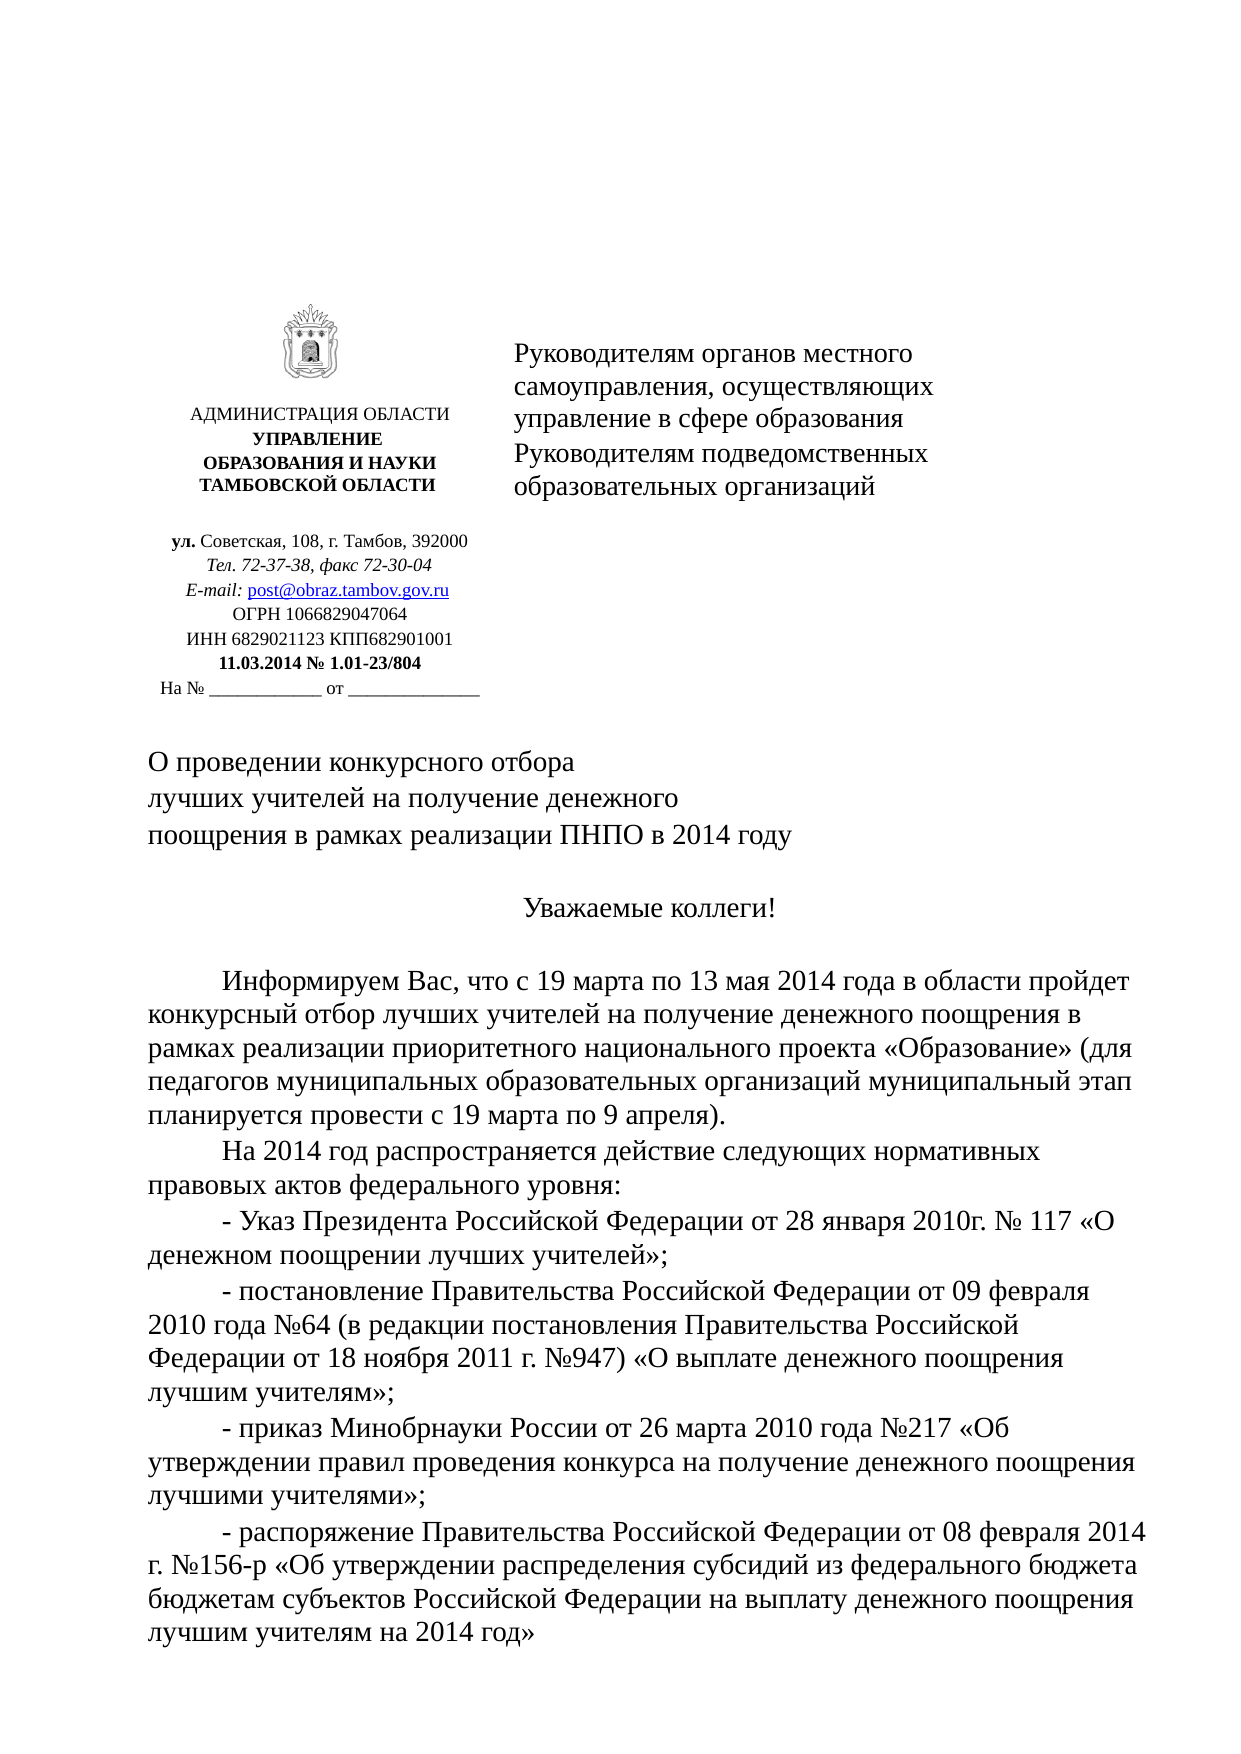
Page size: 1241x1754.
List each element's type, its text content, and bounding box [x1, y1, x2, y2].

text - распоряжение Правительства Российской Федерации от 08 февраля 2014 г. №156-р «Об утверждении распределения субсидий из федерального бюджета бюджетам субъектов Российской Федерации на выплату денежного поощрения лучшим учителям на 2014 год» [148, 1514, 1152, 1648]
text лучших учителей на получение денежного [148, 780, 1152, 814]
text - приказ Минобрнауки России от 26 марта 2010 года №217 «Об утверждении правил проведения конкурса на получение денежного поощрения лучшими учителями»; [148, 1410, 1152, 1511]
text Информируем Вас, что с 19 марта по 13 мая 2014 года в области пройдет конкурсный отбор лучших учителей на получение денежного поощрения в рамках реализации приоритетного национального проекта «Образование» (для педагогов муниципальных образовательных организаций муниципальный этап планируется провести с 19 марта по 9 апреля). [148, 963, 1152, 1130]
text Уважаемые коллеги! [148, 890, 1152, 923]
table_header АДМИНИСТРАЦИЯ ОБЛАСТИ УПРАВЛЕНИЕ ОБРАЗОВАНИЯ И НАУКИ ТАМБОВСКОЙ ОБЛАСТИ ул. Советская, 108, г. Тамбов, 392000 Тел. 72-37-38, факс 72-30-04 E-mail: post@obraz.tambov.gov.ru ОГРН 1066829047064 ИНН 6829021123 КПП682901001 11.03.2014 № 1.01-23/804 На № ____________ от ______________ [137, 291, 503, 709]
text - постановление Правительства Российской Федерации от 09 февраля 2010 года №64 (в редакции постановления Правительства Российской Федерации от 18 ноября 2011 г. №947) «О выплате денежного поощрения лучшим учителям»; [148, 1273, 1152, 1407]
text О проведении конкурсного отбора [148, 744, 1152, 777]
text На 2014 год распространяется действие следующих нормативных правовых актов федерального уровня: [148, 1133, 1152, 1200]
text поощрения в рамках реализации ПНПО в 2014 году [148, 817, 1152, 850]
table_header Руководителям органов местного самоуправления, осуществляющих управление в сфере образования Руководителям подведомственных образовательных организаций [503, 291, 1082, 709]
text - Указ Президента Российской Федерации от 28 января 2010г. № 117 «О денежном поощрении лучших учителей»; [148, 1203, 1152, 1270]
